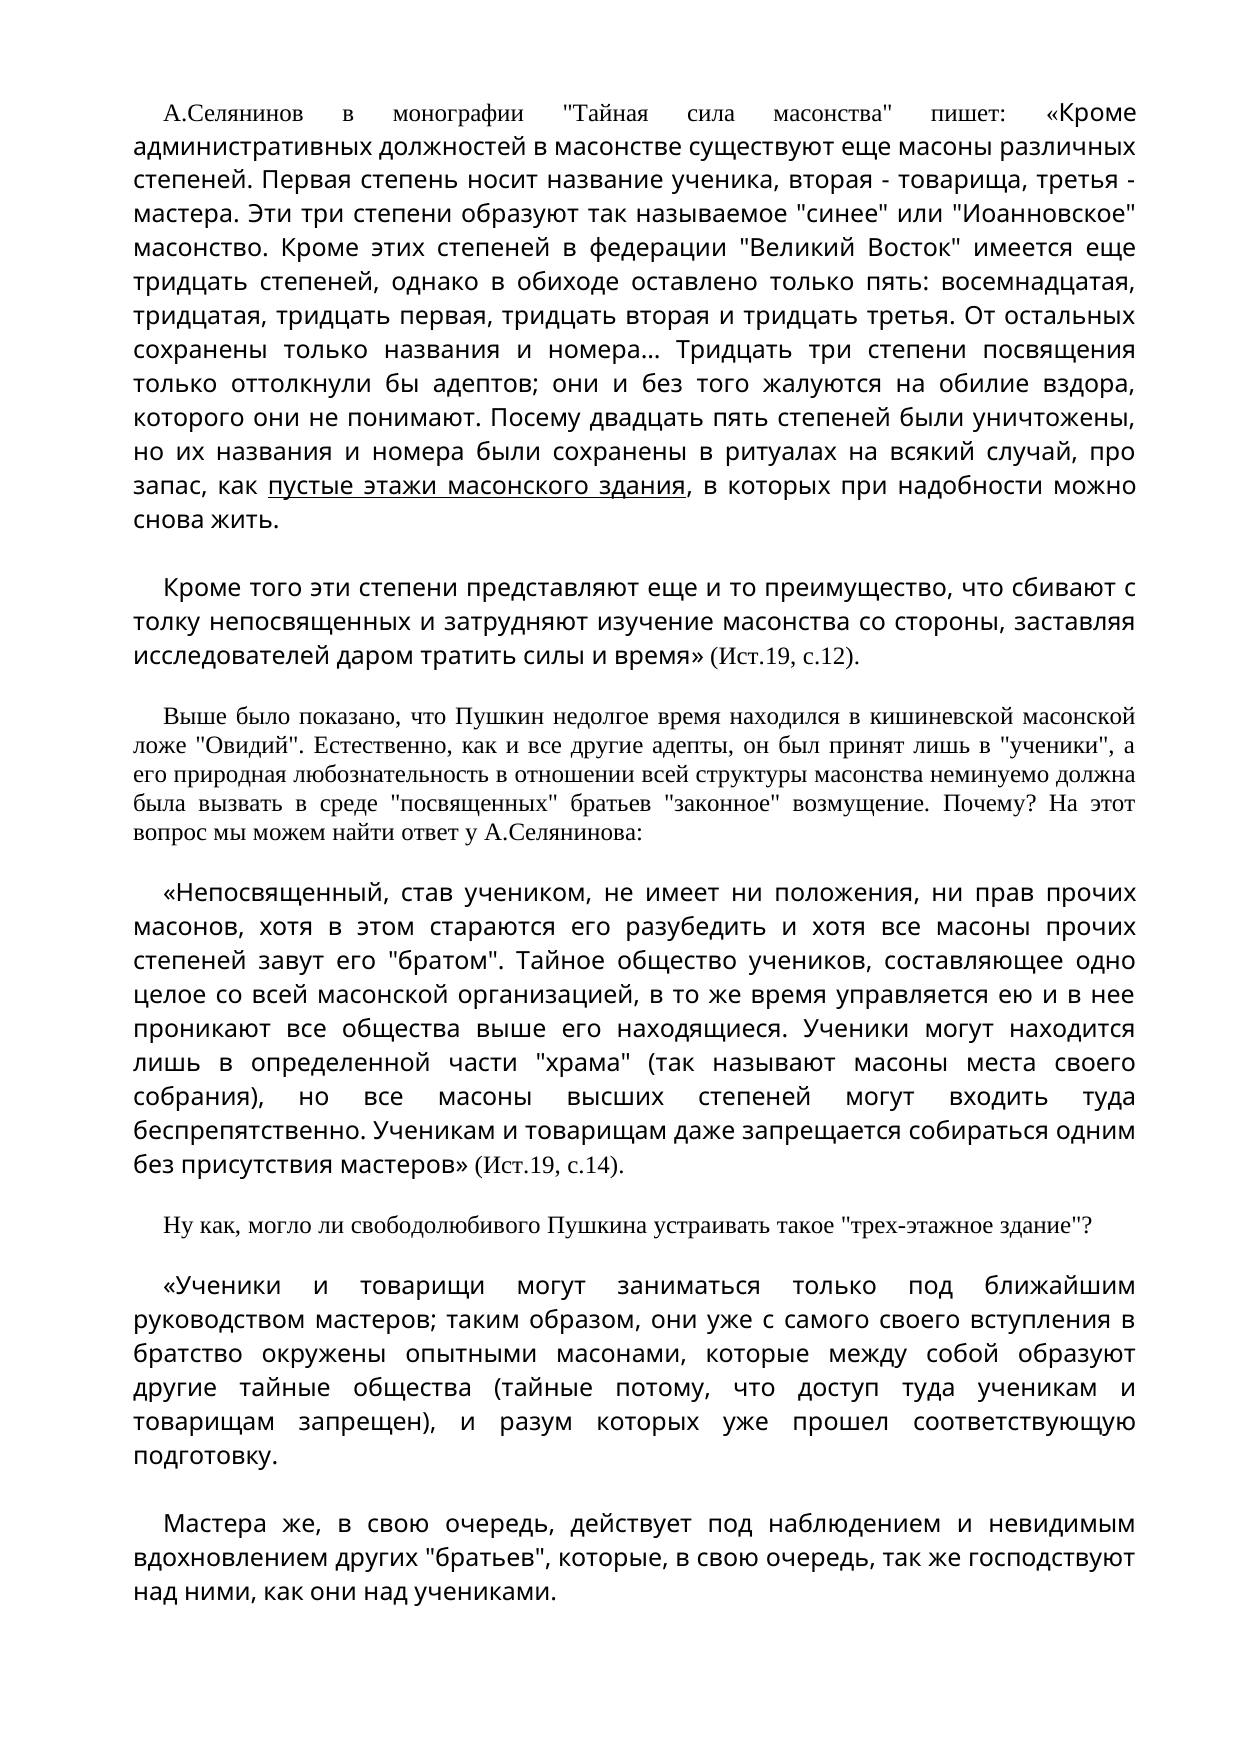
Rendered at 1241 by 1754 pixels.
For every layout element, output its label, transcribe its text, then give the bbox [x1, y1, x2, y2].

text А.Селянинов в монографии "Тайная сила масонства" пишет: «Кроме административных должностей в масонстве существуют еще масоны различных степеней. Первая степень носит название ученика, вторая - товарища, третья - мастера. Эти три степени образуют так называемое "синее" или "Иоанновское" масонство. Кроме этих степеней в федерации "Великий Восток" имеется еще тридцать степеней, однако в обиходе оставлено только пять: восемнадцатая, тридцатая, тридцать первая, тридцать вторая и тридцать третья. От остальных сохранены только названия и номера... Тридцать три степени посвящения только оттолкнули бы адептов; они и без того жалуются на обилие вздора, которого они не понимают. Посему двадцать пять степеней были уничтожены, но их названия и номера были сохранены в ритуалах на всякий случай, про запас, как пустые этажи масонского здания, в которых при надобности можно снова жить. [133, 94, 1137, 536]
text Мастера же, в свою очередь, действует под наблюдением и невидимым вдохновлением других "братьев", которые, в свою очередь, так же господствуют над ними, как они над учениками. [133, 1506, 1137, 1608]
text «Ученики и товарищи могут заниматься только под ближайшим руководством мастеров; таким образом, они уже с самого своего вступления в братство окружены опытными масонами, которые между собой образуют другие тайные общества (тайные потому, что доступ туда ученикам и товарищам запрещен), и разум которых уже прошел соответствующую подготовку. [133, 1268, 1137, 1472]
text Выше было показано, что Пушкин недолгое время находился в кишиневской масонской ложе "Овидий". Естественно, как и все другие адепты, он был принят лишь в "ученики", а его природная любознательность в отношении всей структуры масонства неминуемо должна была вызвать в среде "посвященных" братьев "законное" возмущение. Почему? На этот вопрос мы можем найти ответ у А.Селянинова: [133, 701, 1137, 846]
text Ну как, могло ли свободолюбивого Пушкина устраивать такое "трех-этажное здание"? [133, 1210, 1137, 1239]
text «Непосвященный, став учеником, не имеет ни положения, ни прав прочих масонов, хотя в этом стараются его разубедить и хотя все масоны прочих степеней завут его "братом". Тайное общество учеников, составляющее одно целое со всей масонской организацией, в то же время управляется ею и в нее проникают все общества выше его находящиеся. Ученики могут находится лишь в определенной части "храма" (так называют масоны места своего собрания), но все масоны высших степеней могут входить туда беспрепятственно. Ученикам и товарищам даже запрещается собираться одним без присутствия мастеров» (Ист.19, с.14). [133, 875, 1137, 1181]
text Кроме того эти степени представляют еще и то преимущество, что сбивают с толку непосвященных и затрудняют изучение масонства со стороны, заставляя исследователей даром тратить силы и время» (Ист.19, с.12). [133, 570, 1137, 672]
